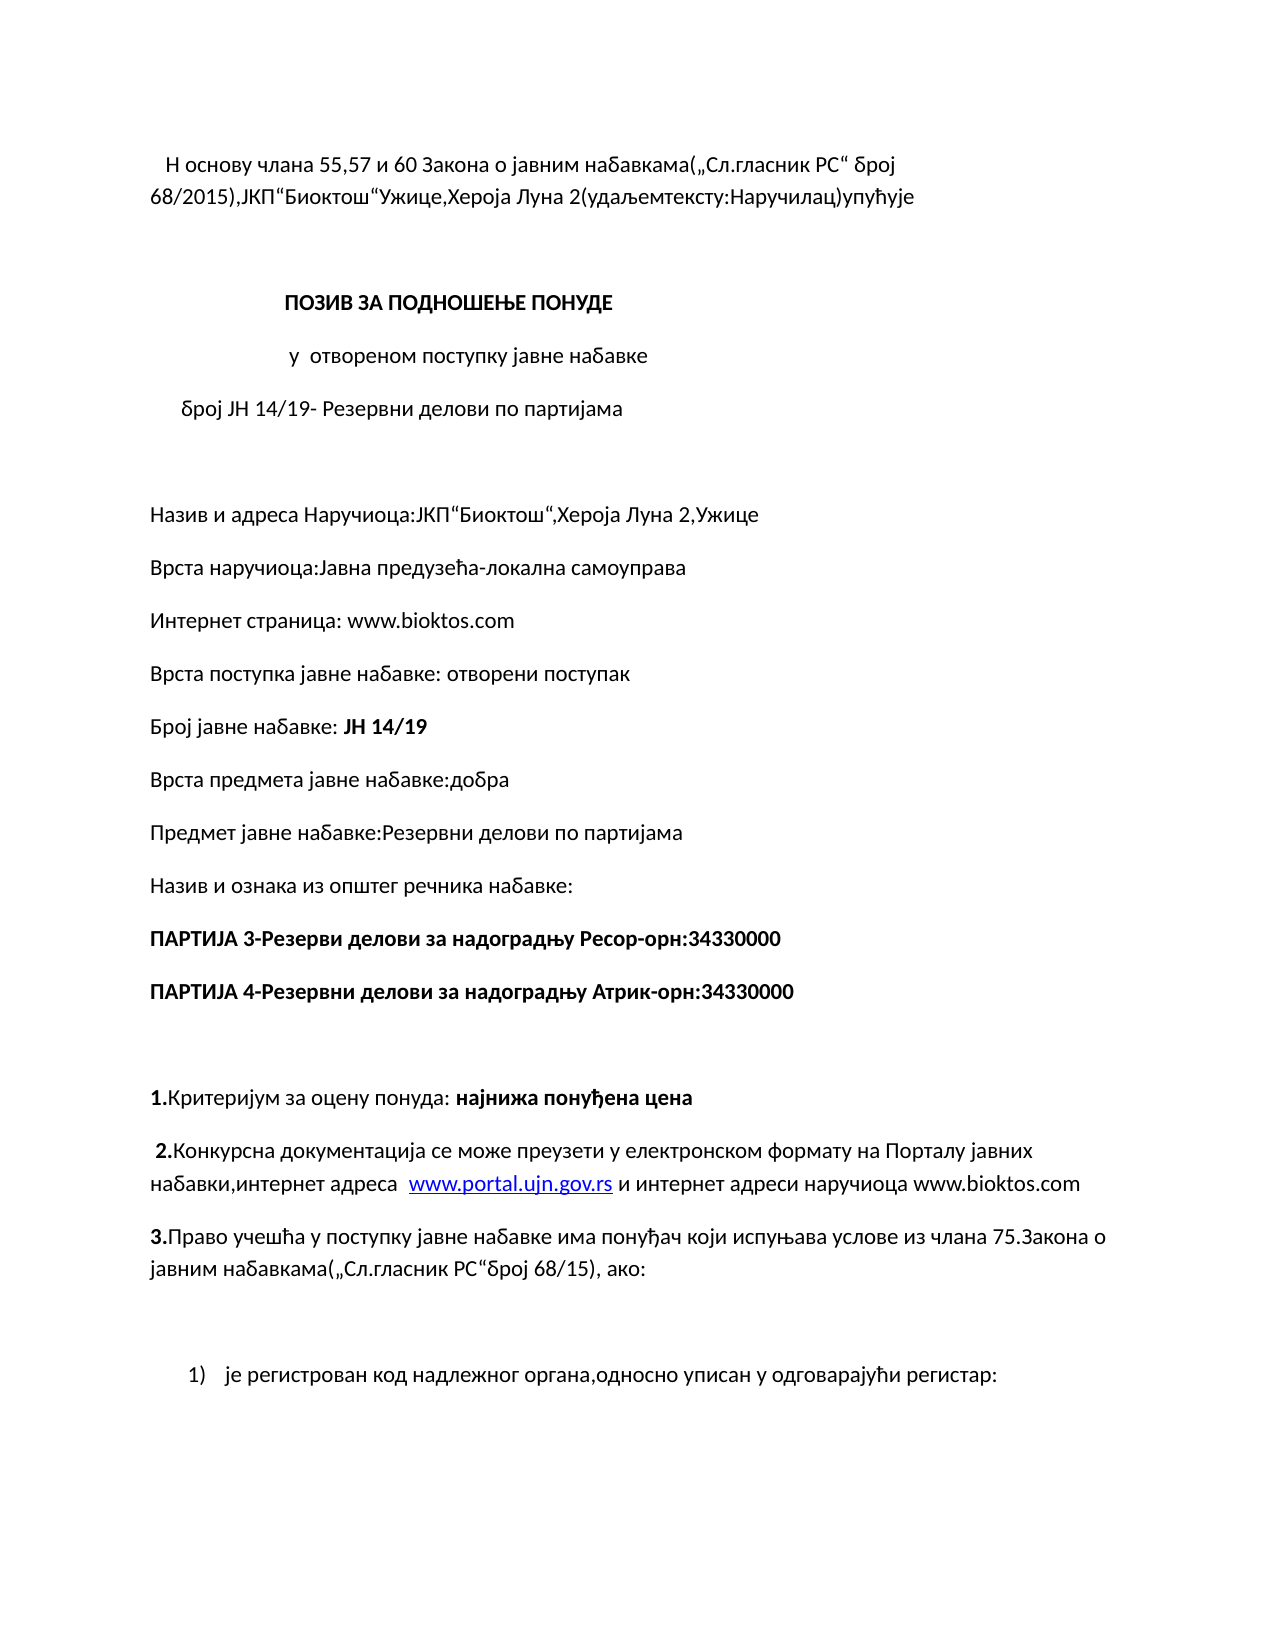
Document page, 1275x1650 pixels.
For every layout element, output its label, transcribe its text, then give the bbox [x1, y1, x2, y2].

text Назив и ознака из општег речника набавке: [150, 871, 1125, 899]
text Број јавне набавке: ЈН 14/19 [150, 712, 1125, 740]
text 1.Критеријум за оцену понуда: најнижа понуђена цена [150, 1083, 1125, 1112]
text Интернет страница: www.bioktos.com [150, 606, 1125, 634]
text Назив и адреса Наручиоца:ЈКП“Биоктош“,Хероја Луна 2,Ужице [150, 500, 1125, 528]
text Предмет јавне набавке:Резервни делови по партијама [150, 818, 1125, 846]
text Врста поступка јавне набавке: отворени поступак [150, 659, 1125, 687]
text ПАРТИЈА 4-Резервни делови за надоградњу Атрик-орн:34330000 [150, 977, 1125, 1006]
text 3.Право учешћа у поступку јавне набавке има понуђач који испуњава услове из члана 75.Закона о јавним набавкама(„Сл.гласник РС“број 68/15), ако: [150, 1222, 1125, 1282]
list је регистрован код надлежног органа,односно уписан у одговарајући регистар: [187, 1360, 1125, 1388]
text Врста предмета јавне набавке:добра [150, 765, 1125, 793]
text 2.Конкурсна документација се може преузети у електронском формату на Порталу јавних набавки,интернет адреса www.portal.ujn.gov.rs и интернет адреси наручиоца www.bioktos.com [150, 1137, 1125, 1197]
text ПАРТИЈА 3-Резерви делови за надоградњу Ресор-орн:34330000 [150, 924, 1125, 952]
text у отвореном поступку јавне набавке [150, 341, 1125, 369]
text Н основу члана 55,57 и 60 Закона о јавним набавкама(„Сл.гласник РС“ број 68/2015),ЈКП“Биоктош“Ужице,Хероја Луна 2(удаљемтексту:Наручилац)упућује [150, 150, 1125, 210]
text Врста наручиоца:Јавна предузећа-локална самоуправа [150, 553, 1125, 581]
text ПОЗИВ ЗА ПОДНОШЕЊЕ ПОНУДЕ [150, 288, 1125, 316]
text број ЈН 14/19- Резервни делови по партијама [150, 394, 1125, 422]
